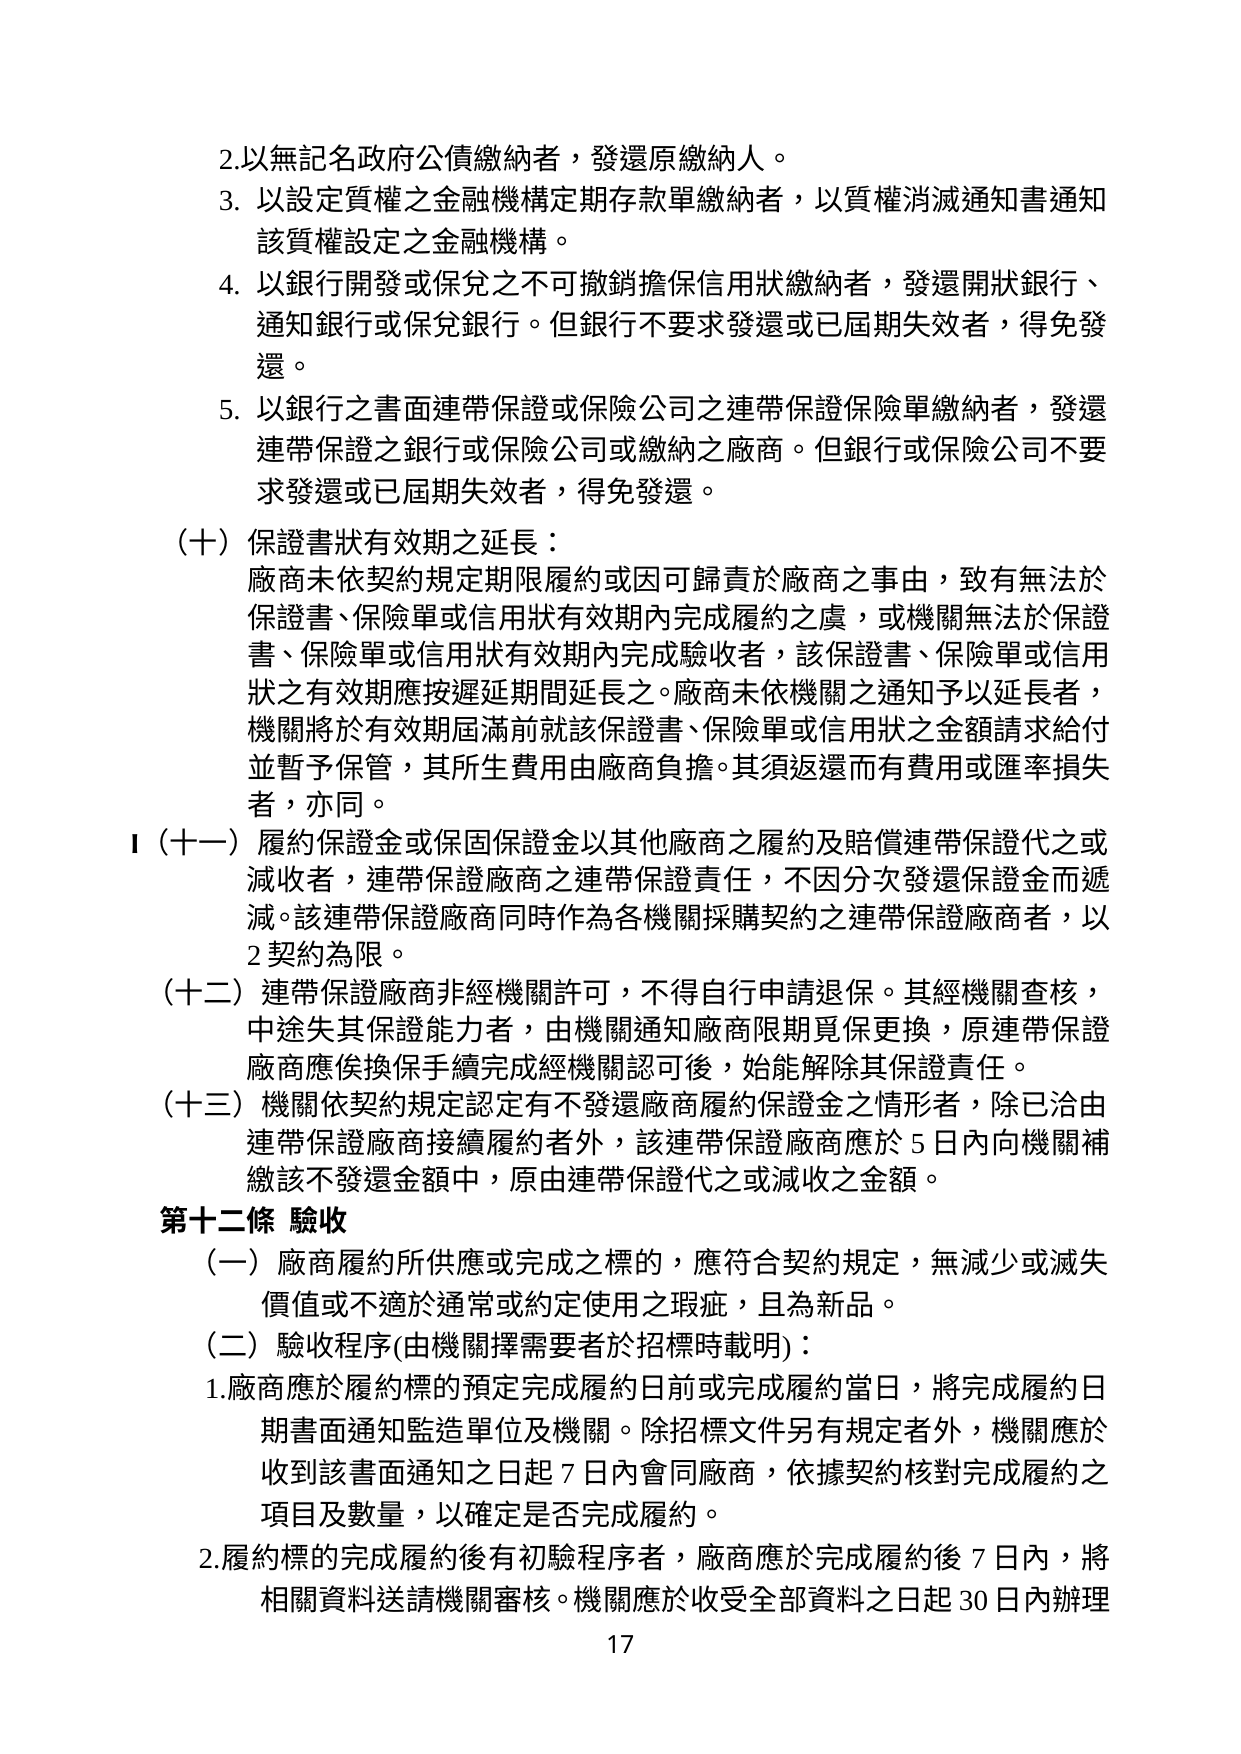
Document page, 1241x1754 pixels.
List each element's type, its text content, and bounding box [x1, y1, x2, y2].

text （一）廠商履約所供應或完成之標的，應符合契約規定，無減少或滅失價值或不適於通常或約定使用之瑕疵，且為新品。 [189, 1240, 1110, 1323]
text 第十二條 驗收 [130, 1198, 1110, 1240]
text 2.以無記名政府公債繳納者，發還原繳納人。 [218, 136, 1110, 177]
text （十三）機關依契約規定認定有不發還廠商履約保證金之情形者，除已洽由連帶保證廠商接續履約者外，該連帶保證廠商應於5日內向機關補繳該不發還金額中，原由連帶保證代之或減收之金額。 [130, 1086, 1110, 1198]
text 廠商未依契約規定期限履約或因可歸責於廠商之事由，致有無法於保證書、保險單或信用狀有效期內完成履約之虞，或機關無法於保證書、保險單或信用狀有效期內完成驗收者，該保證書、保險單或信用狀之有效期應按遲延期間延長之。廠商未依機關之通知予以延長者，機關將於有效期屆滿前就該保證書、保險單或信用狀之金額請求給付並暫予保管，其所生費用由廠商負擔。其須返還而有費用或匯率損失者，亦同。 [247, 561, 1110, 823]
list 以設定質權之金融機構定期存款單繳納者，以質權消滅通知書通知該質權設定之金融機構。 [218, 177, 1110, 261]
text 2.履約標的完成履約後有初驗程序者，廠商應於完成履約後7日內，將相關資料送請機關審核。機關應於收受全部資料之日起30日內辦理 [159, 1534, 1110, 1619]
text （十）保證書狀有效期之延長： [159, 523, 1110, 561]
text （十二）連帶保證廠商非經機關許可，不得自行申請退保。其經機關查核，中途失其保證能力者，由機關通知廠商限期覓保更換，原連帶保證廠商應俟換保手續完成經機關認可後，始能解除其保證責任。 [130, 973, 1110, 1086]
text （二）驗收程序(由機關擇需要者於招標時載明)： [189, 1323, 1110, 1365]
text  1.廠商應於履約標的預定完成履約日前或完成履約當日，將完成履約日期書面通知監造單位及機關。除招標文件另有規定者外，機關應於收到該書面通知之日起7日內會同廠商，依據契約核對完成履約之項目及數量，以確定是否完成履約。 [159, 1365, 1110, 1534]
list 以銀行之書面連帶保證或保險公司之連帶保證保險單繳納者，發還連帶保證之銀行或保險公司或繳納之廠商。但銀行或保險公司不要求發還或已屆期失效者，得免發還。 [218, 386, 1110, 511]
list 以銀行開發或保兌之不可撤銷擔保信用狀繳納者，發還開狀銀行、通知銀行或保兌銀行。但銀行不要求發還或已屆期失效者，得免發還。 [218, 261, 1110, 386]
text （十一）履約保證金或保固保證金以其他廠商之履約及賠償連帶保證代之或減收者，連帶保證廠商之連帶保證責任，不因分次發還保證金而遞減。該連帶保證廠商同時作為各機關採購契約之連帶保證廠商者，以2契約為限。 [130, 823, 1110, 973]
